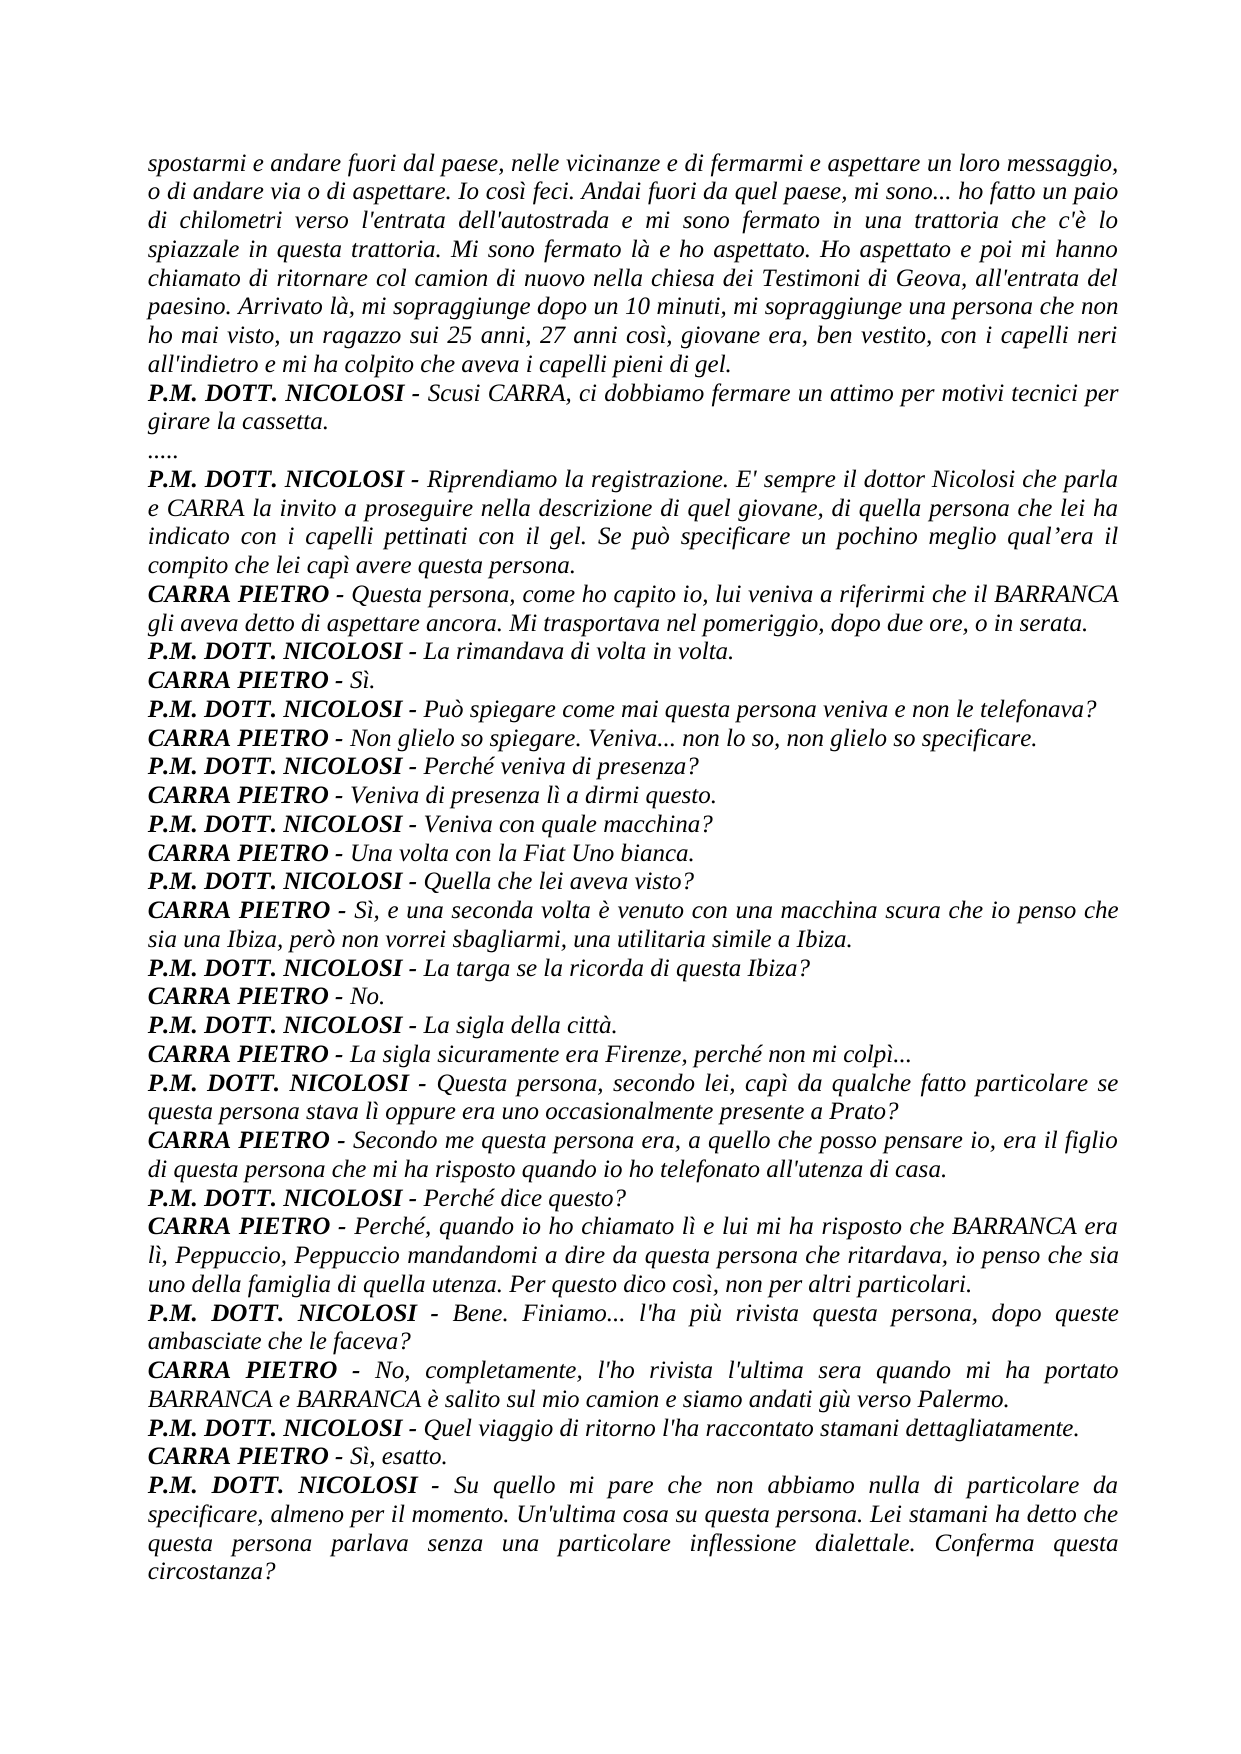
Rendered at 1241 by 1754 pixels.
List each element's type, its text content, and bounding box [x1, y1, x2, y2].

text P.M. DOTT. NICOLOSI - La targa se la ricorda di questa Ibiza? [148, 953, 1122, 981]
text P.M. DOTT. NICOLOSI - Bene. Finiamo... l'ha più rivista questa persona, dopo queste ambasciate che le faceva? [148, 1298, 1122, 1355]
text CARRA PIETRO - Perché, quando io ho chiamato lì e lui mi ha risposto che BARRANCA era lì, Peppuccio, Peppuccio mandandomi a dire da questa persona che ritardava, io penso che sia uno della famiglia di quella utenza. Per questo dico così, non per altri particolari. [148, 1211, 1122, 1298]
text P.M. DOTT. NICOLOSI - La sigla della città. [148, 1010, 1122, 1039]
text P.M. DOTT. NICOLOSI - Scusi CARRA, ci dobbiamo fermare un attimo per motivi tecnici per girare la cassetta. [148, 378, 1122, 435]
text P.M. DOTT. NICOLOSI - Perché veniva di presenza? [148, 751, 1122, 780]
text CARRA PIETRO - Questa persona, come ho capito io, lui veniva a riferirmi che il BARRANCA gli aveva detto di aspettare ancora. Mi trasportava nel pomeriggio, dopo due ore, o in serata. [148, 579, 1122, 636]
text CARRA PIETRO - La sigla sicuramente era Firenze, perché non mi colpì... [148, 1039, 1122, 1068]
text P.M. DOTT. NICOLOSI - Veniva con quale macchina? [148, 809, 1122, 838]
text CARRA PIETRO - No, completamente, l'ho rivista l'ultima sera quando mi ha portato BARRANCA e BARRANCA è salito sul mio camion e siamo andati giù verso Palermo. [148, 1355, 1122, 1413]
text P.M. DOTT. NICOLOSI - Riprendiamo la registrazione. E' sempre il dottor Nicolosi che parla e CARRA la invito a proseguire nella descrizione di quel giovane, di quella persona che lei ha indicato con i capelli pettinati con il gel. Se può specificare un pochino meglio qual’era il compito che lei capì avere questa persona. [148, 464, 1122, 579]
text P.M. DOTT. NICOLOSI - La rimandava di volta in volta. [148, 636, 1122, 665]
text spostarmi e andare fuori dal paese, nelle vicinanze e di fermarmi e aspettare un loro messaggio, o di andare via o di aspettare. Io così feci. Andai fuori da quel paese, mi sono... ho fatto un paio di chilometri verso l'entrata dell'autostrada e mi sono fermato in una trattoria che c'è lo spiazzale in questa trattoria. Mi sono fermato là e ho aspettato. Ho aspettato e poi mi hanno chiamato di ritornare col camion di nuovo nella chiesa dei Testimoni di Geova, all'entrata del paesino. Arrivato là, mi sopraggiunge dopo un 10 minuti, mi sopraggiunge una persona che non ho mai visto, un ragazzo sui 25 anni, 27 anni così, giovane era, ben vestito, con i capelli neri all'indietro e mi ha colpito che aveva i capelli pieni di gel. [148, 148, 1122, 378]
text CARRA PIETRO - Sì, esatto. [148, 1441, 1122, 1470]
text P.M. DOTT. NICOLOSI - Quel viaggio di ritorno l'ha raccontato stamani dettagliatamente. [148, 1413, 1122, 1441]
text CARRA PIETRO - Non glielo so spiegare. Veniva... non lo so, non glielo so specificare. [148, 723, 1122, 751]
text CARRA PIETRO - Veniva di presenza lì a dirmi questo. [148, 780, 1122, 809]
text CARRA PIETRO - Secondo me questa persona era, a quello che posso pensare io, era il figlio di questa persona che mi ha risposto quando io ho telefonato all'utenza di casa. [148, 1125, 1122, 1183]
text P.M. DOTT. NICOLOSI - Perché dice questo? [148, 1183, 1122, 1211]
text P.M. DOTT. NICOLOSI - Quella che lei aveva visto? [148, 866, 1122, 895]
text P.M. DOTT. NICOLOSI - Può spiegare come mai questa persona veniva e non le telefonava? [148, 694, 1122, 723]
text CARRA PIETRO - No. [148, 981, 1122, 1010]
text P.M. DOTT. NICOLOSI - Su quello mi pare che non abbiamo nulla di particolare da specificare, almeno per il momento. Un'ultima cosa su questa persona. Lei stamani ha detto che questa persona parlava senza una particolare inflessione dialettale. Conferma questa circostanza? [148, 1470, 1122, 1585]
text CARRA PIETRO - Sì. [148, 665, 1122, 694]
text P.M. DOTT. NICOLOSI - Questa persona, secondo lei, capì da qualche fatto particolare se questa persona stava lì oppure era uno occasionalmente presente a Prato? [148, 1068, 1122, 1125]
text CARRA PIETRO - Una volta con la Fiat Uno bianca. [148, 838, 1122, 866]
text ..... [148, 435, 1122, 464]
text CARRA PIETRO - Sì, e una seconda volta è venuto con una macchina scura che io penso che sia una Ibiza, però non vorrei sbagliarmi, una utilitaria simile a Ibiza. [148, 895, 1122, 953]
